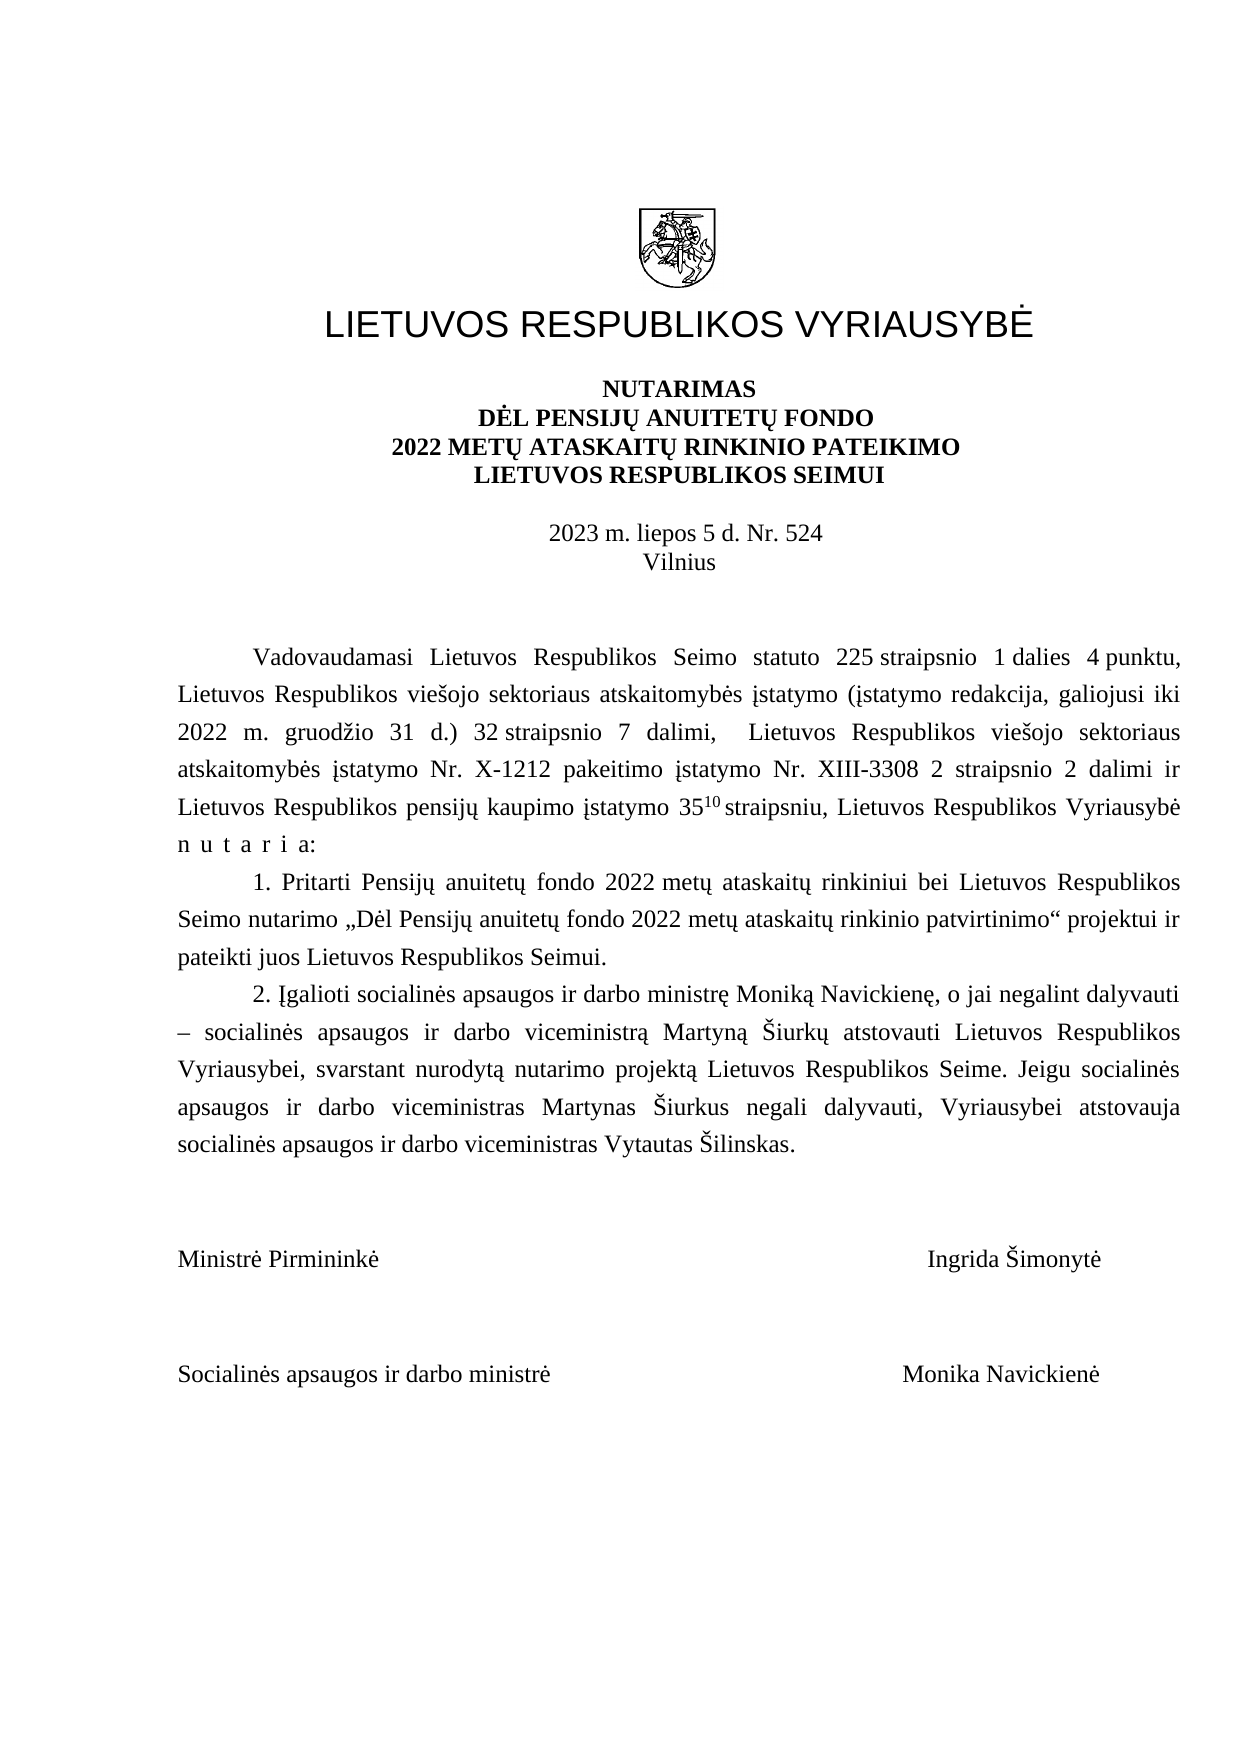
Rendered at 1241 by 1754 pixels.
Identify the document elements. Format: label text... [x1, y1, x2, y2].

text 2023 m. liepos 5 d. Nr. 524 [177, 518, 1181, 547]
text nutarimas [177, 374, 1181, 403]
text LIETUVOS RESPUBLIKOS SEIMUI [177, 460, 1181, 489]
text Vadovaudamasi Lietuvos Respublikos Seimo statuto 225 straipsnio 1 dalies 4 punktu, Lietuvos Respublikos viešojo sektoriaus atskaitomybės įstatymo (įstatymo redakcija, galiojusi iki 2022 m. gruodžio 31 d.) 32 straipsnio 7 dalimi, Lietuvos Respublikos viešojo sektoriaus atskaitomybės įstatymo Nr. X-1212 pakeitimo įstatymo Nr. XIII-3308 2 straipsnio 2 dalimi ir Lietuvos Respublikos pensijų kaupimo įstatymo 3510 straipsniu, Lietuvos Respublikos Vyriausybė nutaria: [177, 633, 1181, 858]
text 2. Įgalioti socialinės apsaugos ir darbo ministrę Moniką Navickienę, o jai negalint dalyvauti – socialinės apsaugos ir darbo viceministrą Martyną Šiurkų atstovauti Lietuvos Respublikos Vyriausybei, svarstant nurodytą nutarimo projektą Lietuvos Respublikos Seime. Jeigu socialinės apsaugos ir darbo viceministras Martynas Šiurkus negali dalyvauti, Vyriausybei atstovauja socialinės apsaugos ir darbo viceministras Vytautas Šilinskas. [177, 970, 1181, 1158]
text Vilnius [177, 547, 1181, 575]
text Socialinės apsaugos ir darbo ministrė Monika Navickienė [177, 1359, 1181, 1388]
text 2022 METŲ ATASKAITŲ RINKINIO PATEIKIMO [177, 432, 1181, 460]
text Ministrė Pirmininkė Ingrida Šimonytė [177, 1244, 1181, 1273]
text Lietuvos Respublikos Vyriausybė [177, 302, 1181, 345]
text DĖL Pensijų anuitetŲ FONDO [177, 403, 1181, 432]
text 1. Pritarti Pensijų anuitetų fondo 2022 metų ataskaitų rinkiniui bei Lietuvos Respublikos Seimo nutarimo „Dėl Pensijų anuitetų fondo 2022 metų ataskaitų rinkinio patvirtinimo“ projektui ir pateikti juos Lietuvos Respublikos Seimui. [177, 858, 1181, 970]
